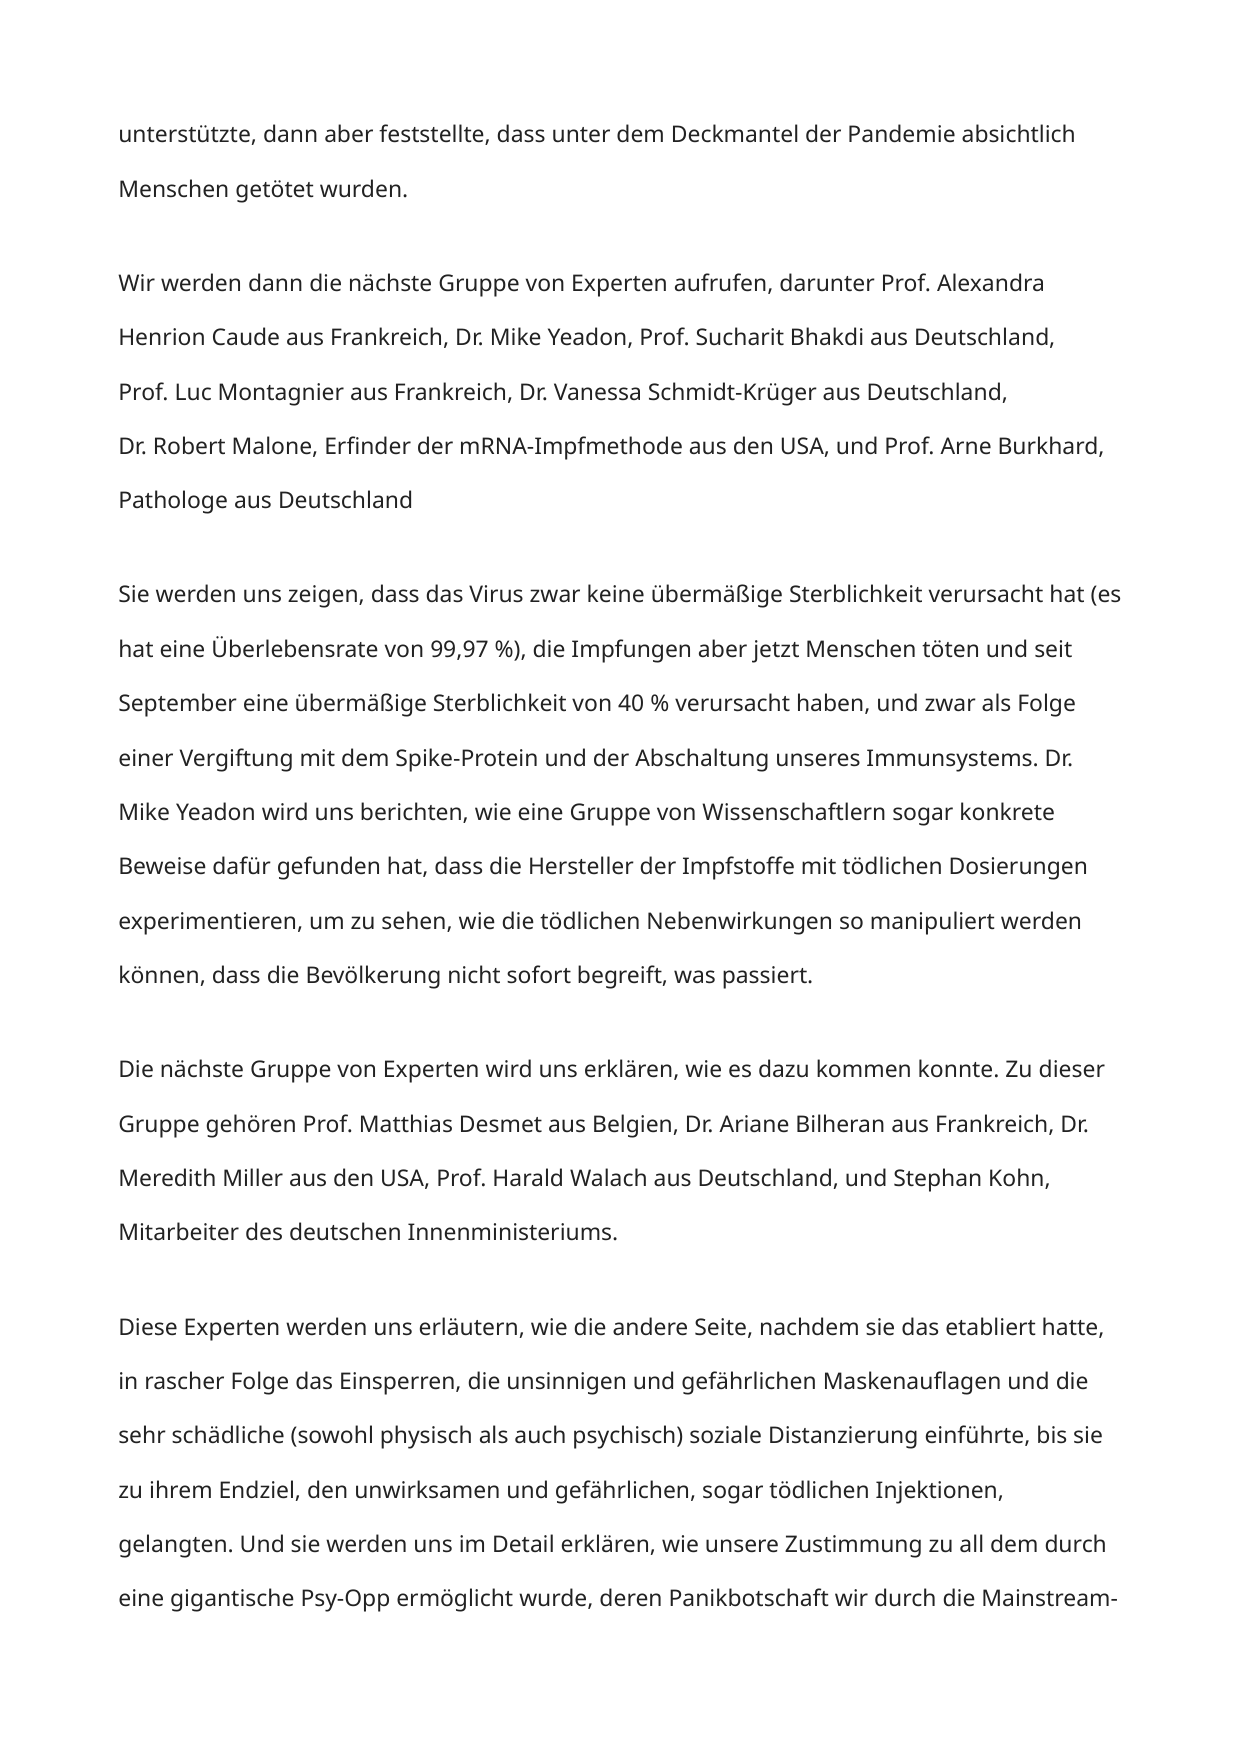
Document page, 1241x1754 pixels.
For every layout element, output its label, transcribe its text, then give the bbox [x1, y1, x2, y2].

text Diese Experten werden uns erläutern, wie die andere Seite, nachdem sie das etabliert hatte, in rascher Folge das Einsperren, die unsinnigen und gefährlichen Maskenauflagen und die sehr schädliche (sowohl physisch als auch psychisch) soziale Distanzierung einführte, bis sie zu ihrem Endziel, den unwirksamen und gefährlichen, sogar tödlichen Injektionen, gelangten. Und sie werden uns im Detail erklären, wie unsere Zustimmung zu all dem durch eine gigantische Psy-Opp ermöglicht wurde, deren Panikbotschaft wir durch die Mainstream- [118, 1310, 1122, 1613]
text Sie werden uns zeigen, dass das Virus zwar keine übermäßige Sterblichkeit verursacht hat (es hat eine Überlebensrate von 99,97 %), die Impfungen aber jetzt Menschen töten und seit September eine übermäßige Sterblichkeit von 40 % verursacht haben, und zwar als Folge einer Vergiftung mit dem Spike-Protein und der Abschaltung unseres Immunsystems. Dr. Mike Yeadon wird uns berichten, wie eine Gruppe von Wissenschaftlern sogar konkrete Beweise dafür gefunden hat, dass die Hersteller der Impfstoffe mit tödlichen Dosierungen experimentieren, um zu sehen, wie die tödlichen Nebenwirkungen so manipuliert werden können, dass die Bevölkerung nicht sofort begreift, was passiert. [118, 578, 1122, 990]
text Wir werden dann die nächste Gruppe von Experten aufrufen, darunter Prof. Alexandra Henrion Caude aus Frankreich, Dr. Mike Yeadon, Prof. Sucharit Bhakdi aus Deutschland, Prof. Luc Montagnier aus Frankreich, Dr. Vanessa Schmidt-Krüger aus Deutschland, Dr. Robert Malone, Erfinder der mRNA-Impfmethode aus den USA, und Prof. Arne Burkhard, Pathologe aus Deutschland [118, 267, 1122, 515]
text unterstützte, dann aber feststellte, dass unter dem Deckmantel der Pandemie absichtlich Menschen getötet wurden. [118, 118, 1122, 204]
text Die nächste Gruppe von Experten wird uns erklären, wie es dazu kommen konnte. Zu dieser Gruppe gehören Prof. Matthias Desmet aus Belgien, Dr. Ariane Bilheran aus Frankreich, Dr. Meredith Miller aus den USA, Prof. Harald Walach aus Deutschland, und Stephan Kohn, Mitarbeiter des deutschen Innenministeriums. [118, 1053, 1122, 1247]
